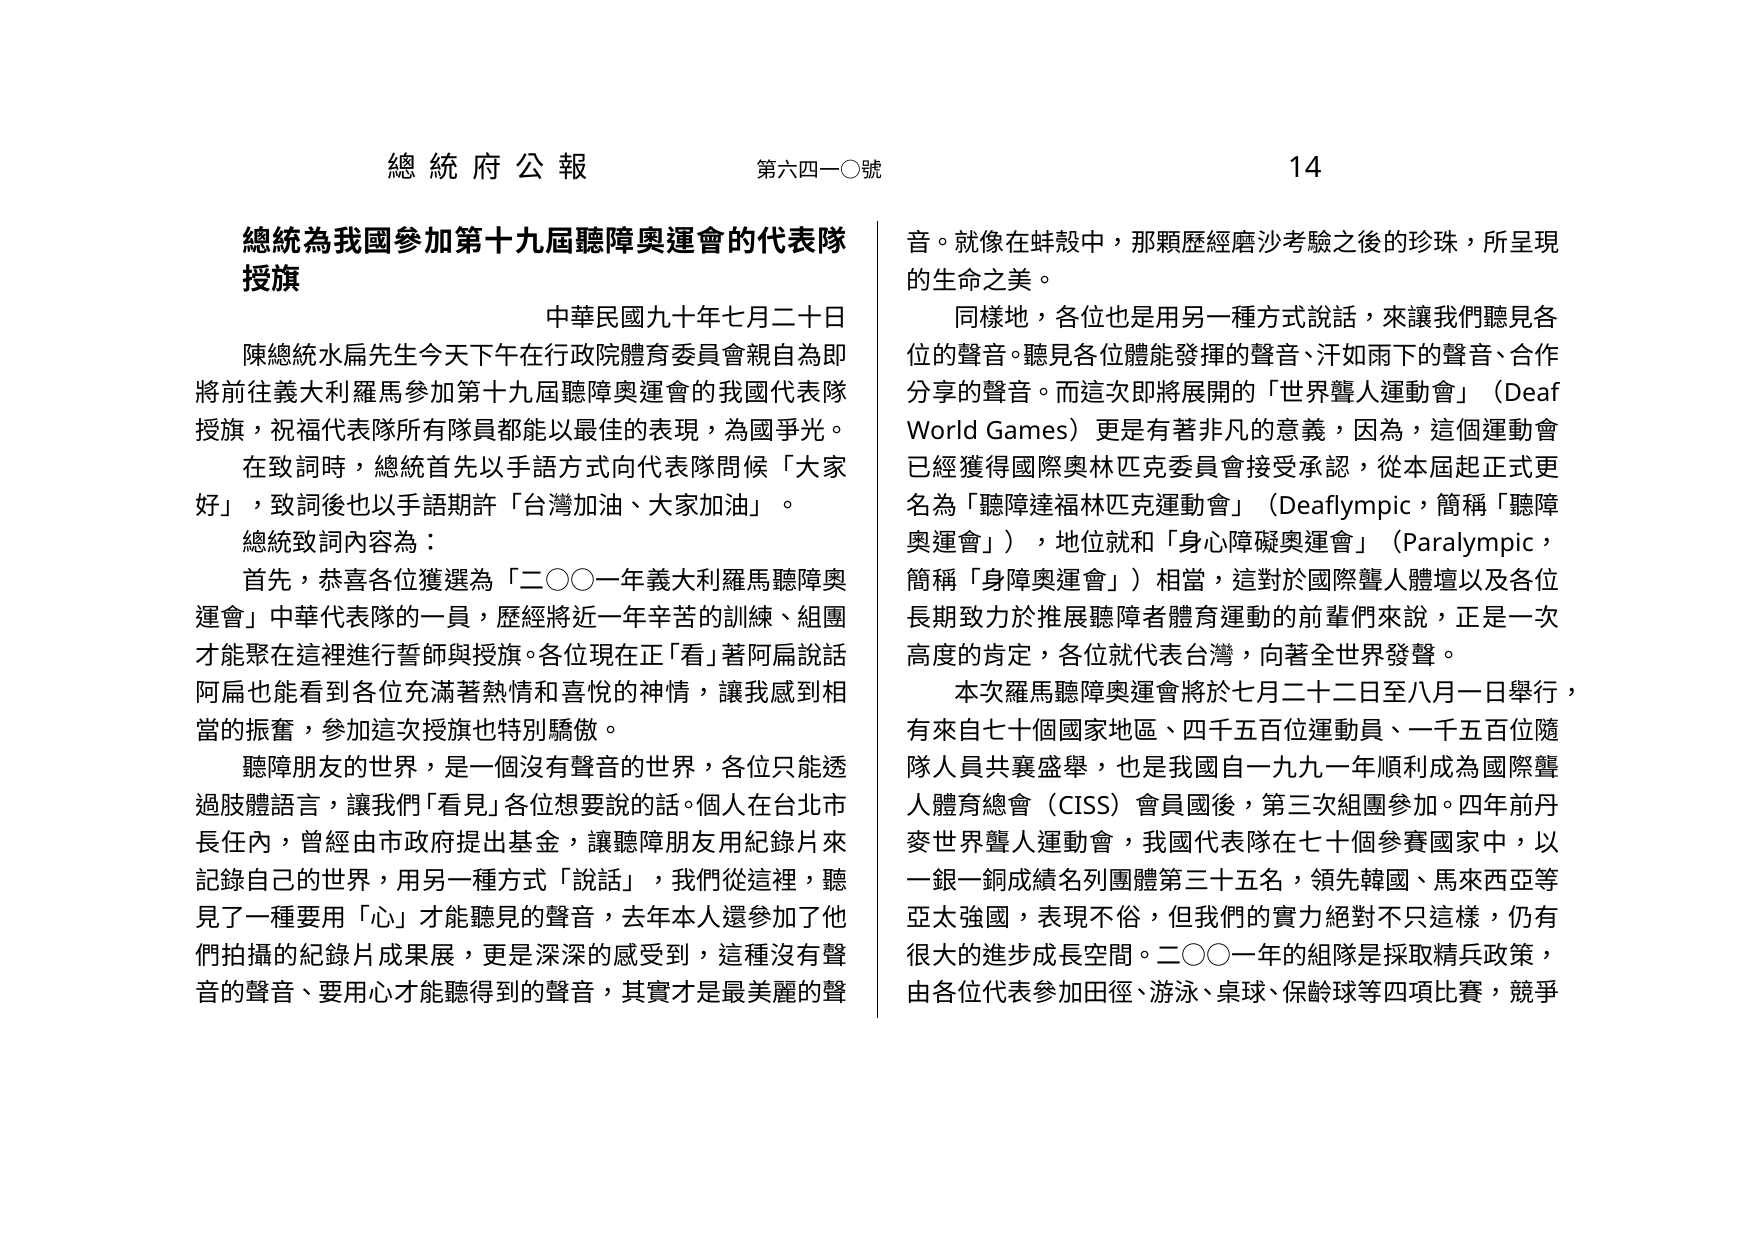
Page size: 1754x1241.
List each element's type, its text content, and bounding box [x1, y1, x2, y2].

text 音。就像在蚌殼中，那顆歷經磨沙考驗之後的珍珠，所呈現的生命之美。 [907, 222, 1559, 297]
text 中華民國九十年七月二十日 [195, 297, 847, 334]
text 同樣地，各位也是用另一種方式說話，來讓我們聽見各位的聲音。聽見各位體能發揮的聲音、汗如雨下的聲音、合作分享的聲音。而這次即將展開的「世界聾人運動會」（Deaf World Games）更是有著非凡的意義，因為，這個運動會已經獲得國際奧林匹克委員會接受承認，從本屆起正式更名為「聽障達福林匹克運動會」（Deaflympic，簡稱「聽障奧運會」），地位就和「身心障礙奧運會」（Paralympic，簡稱「身障奧運會」）相當，這對於國際聾人體壇以及各位長期致力於推展聽障者體育運動的前輩們來說，正是一次高度的肯定，各位就代表台灣，向著全世界發聲。 [907, 297, 1559, 672]
text 首先，恭喜各位獲選為「二○○一年義大利羅馬聽障奧運會」中華代表隊的一員，歷經將近一年辛苦的訓練、組團，才能聚在這裡進行誓師與授旗。各位現在正「看」著阿扁說話，阿扁也能看到各位充滿著熱情和喜悅的神情，讓我感到相當的振奮，參加這次授旗也特別驕傲。 [195, 559, 847, 747]
text 陳總統水扁先生今天下午在行政院體育委員會親自為即將前往義大利羅馬參加第十九屆聽障奧運會的我國代表隊授旗，祝福代表隊所有隊員都能以最佳的表現，為國爭光。 [195, 334, 847, 447]
text 在致詞時，總統首先以手語方式向代表隊問候「大家好」，致詞後也以手語期許「台灣加油、大家加油」。 [195, 447, 847, 522]
text 總統致詞內容為： [195, 522, 847, 559]
text 本次羅馬聽障奧運會將於七月二十二日至八月一日舉行，有來自七十個國家地區、四千五百位運動員、一千五百位隨隊人員共襄盛舉，也是我國自一九九一年順利成為國際聾人體育總會（CISS）會員國後，第三次組團參加。四年前丹麥世界聾人運動會，我國代表隊在七十個參賽國家中，以一銀一銅成績名列團體第三十五名，領先韓國、馬來西亞等亞太強國，表現不俗，但我們的實力絕對不只這樣，仍有很大的進步成長空間。二○○一年的組隊是採取精兵政策，由各位代表參加田徑、游泳、桌球、保齡球等四項比賽，競爭想必相當激烈，不過，各位剛經過去年「第六屆台北亞太聾人運動會」洗禮，以十七金、八銀、十二銅的佳績，位居總排名的亞軍，相信各位一定處於箭在弦上、蓄勢待發的體能最高點，本人和所有的國人同胞都會為你們的羅馬奧運之行，獻上最誠摯的信心與祝福。 [907, 672, 1559, 1009]
text 聽障朋友的世界，是一個沒有聲音的世界，各位只能透過肢體語言，讓我們「看見」各位想要說的話。個人在台北市長任內，曾經由市政府提出基金，讓聽障朋友用紀錄片來記錄自己的世界，用另一種方式「說話」，我們從這裡，聽見了一種要用「心」才能聽見的聲音，去年本人還參加了他們拍攝的紀錄片成果展，更是深深的感受到，這種沒有聲音的聲音、要用心才能聽得到的聲音，其實才是最美麗的聲 [195, 747, 847, 1009]
text 總統為我國參加第十九屆聽障奧運會的代表隊授旗 [242, 222, 847, 297]
